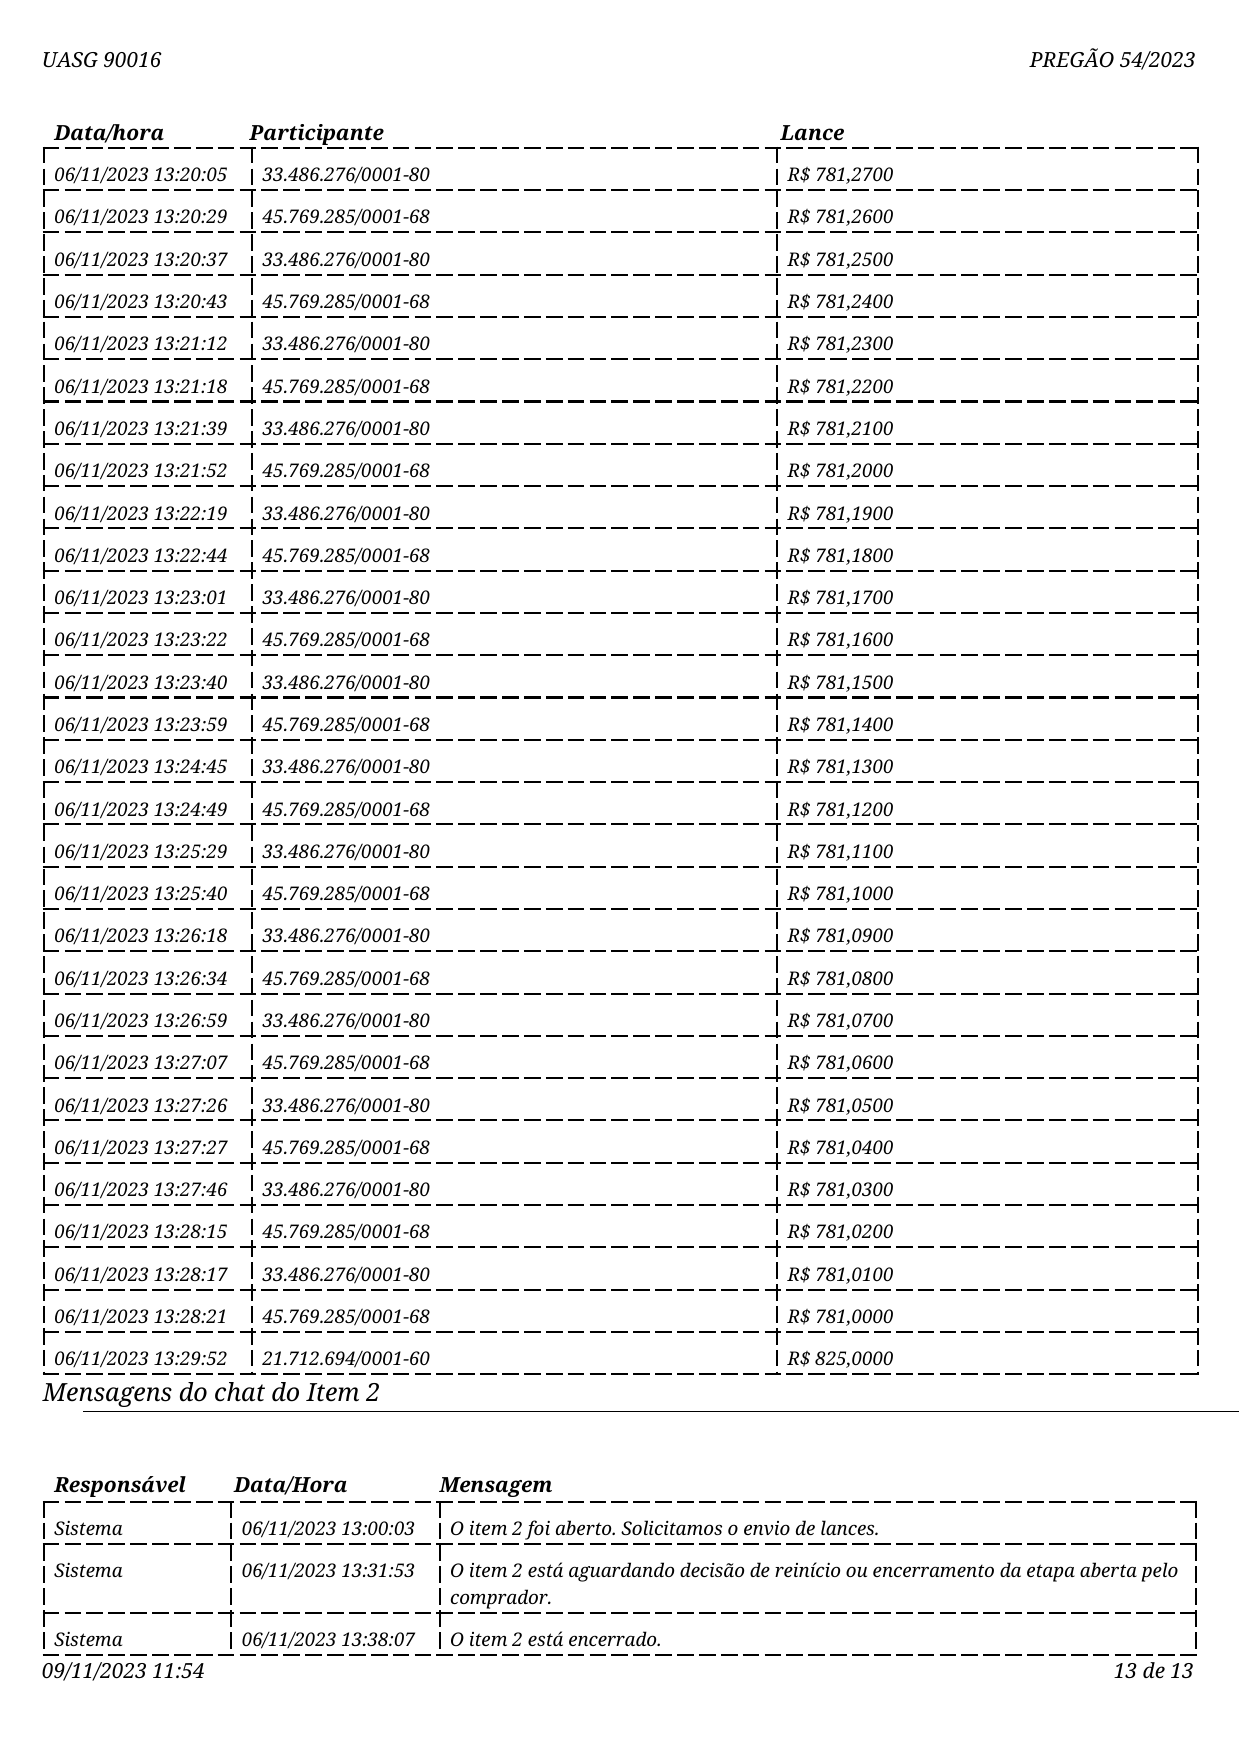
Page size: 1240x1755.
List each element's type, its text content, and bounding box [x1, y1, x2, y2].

subtitle Mensagens do chat do Item 2 [43, 1375, 1089, 1409]
table_cell R$ 781,1200 [777, 781, 1198, 823]
table_cell 45.769.285/0001-68 [252, 866, 777, 908]
table_cell R$ 825,0000 [777, 1331, 1198, 1373]
table_cell 06/11/2023 13:21:39 [44, 400, 252, 443]
table_cell 06/11/2023 13:29:52 [44, 1331, 252, 1373]
table_cell 06/11/2023 13:20:43 [44, 274, 252, 316]
table_cell 45.769.285/0001-68 [252, 950, 777, 992]
table_cell 06/11/2023 13:26:34 [44, 950, 252, 992]
table_cell 06/11/2023 13:28:15 [44, 1204, 252, 1246]
table_cell R$ 781,0300 [777, 1162, 1198, 1204]
table_cell 33.486.276/0001-80 [252, 147, 777, 189]
table_cell 33.486.276/0001-80 [252, 1246, 777, 1288]
table_cell R$ 781,1900 [777, 485, 1198, 527]
table_cell 45.769.285/0001-68 [252, 781, 777, 823]
table_cell 06/11/2023 13:24:45 [44, 739, 252, 781]
table_cell O item 2 está encerrado. [440, 1612, 1196, 1654]
table_cell R$ 781,0900 [777, 908, 1198, 950]
table_cell 06/11/2023 13:20:37 [44, 231, 252, 273]
table_cell R$ 781,0400 [777, 1119, 1198, 1162]
table_header O item 2 foi aberto. Solicitamos o envio de lances. [440, 1501, 1196, 1543]
table_cell 21.712.694/0001-60 [252, 1331, 777, 1373]
table_cell 06/11/2023 13:27:26 [44, 1077, 252, 1119]
table_cell Sistema [44, 1612, 231, 1654]
table_cell 33.486.276/0001-80 [252, 654, 777, 696]
table_cell 06/11/2023 13:28:21 [44, 1289, 252, 1331]
table_cell 06/11/2023 13:21:18 [44, 358, 252, 400]
table_cell 06/11/2023 13:26:18 [44, 908, 252, 950]
table_cell 06/11/2023 13:31:53 [231, 1543, 439, 1612]
table_cell 33.486.276/0001-80 [252, 993, 777, 1035]
table_cell 33.486.276/0001-80 [252, 400, 777, 443]
table_cell 06/11/2023 13:25:40 [44, 866, 252, 908]
table_cell 06/11/2023 13:20:05 [44, 147, 252, 189]
table_cell R$ 781,2300 [777, 316, 1198, 358]
table_cell 33.486.276/0001-80 [252, 1077, 777, 1119]
table_cell 06/11/2023 13:21:12 [44, 316, 252, 358]
table_cell R$ 781,2100 [777, 400, 1198, 443]
table_cell 06/11/2023 13:27:27 [44, 1119, 252, 1162]
table_cell R$ 781,1000 [777, 866, 1198, 908]
table_cell 06/11/2023 13:25:29 [44, 823, 252, 866]
table_cell 45.769.285/0001-68 [252, 1204, 777, 1246]
table_cell 45.769.285/0001-68 [252, 696, 777, 739]
table_cell 06/11/2023 13:23:59 [44, 696, 252, 739]
table_cell 33.486.276/0001-80 [252, 1162, 777, 1204]
table_cell 06/11/2023 13:21:52 [44, 443, 252, 485]
table_cell R$ 781,0500 [777, 1077, 1198, 1119]
table_cell R$ 781,0200 [777, 1204, 1198, 1246]
table_cell 33.486.276/0001-80 [252, 823, 777, 866]
table_cell 45.769.285/0001-68 [252, 443, 777, 485]
table_cell R$ 781,2500 [777, 231, 1198, 273]
table_cell 33.486.276/0001-80 [252, 570, 777, 612]
table_cell 45.769.285/0001-68 [252, 612, 777, 654]
table_cell R$ 781,0700 [777, 993, 1198, 1035]
table_cell R$ 781,1400 [777, 696, 1198, 739]
table_cell 33.486.276/0001-80 [252, 739, 777, 781]
table_cell 06/11/2023 13:27:46 [44, 1162, 252, 1204]
table_cell R$ 781,1600 [777, 612, 1198, 654]
table_cell R$ 781,0100 [777, 1246, 1198, 1288]
table_cell Sistema [44, 1543, 231, 1612]
table_cell R$ 781,1700 [777, 570, 1198, 612]
table_cell R$ 781,0800 [777, 950, 1198, 992]
table_cell R$ 781,2400 [777, 274, 1198, 316]
table_cell R$ 781,2000 [777, 443, 1198, 485]
table_cell 45.769.285/0001-68 [252, 274, 777, 316]
table_cell R$ 781,0000 [777, 1289, 1198, 1331]
table_cell 06/11/2023 13:28:17 [44, 1246, 252, 1288]
table_cell 06/11/2023 13:23:01 [44, 570, 252, 612]
table_cell 45.769.285/0001-68 [252, 1035, 777, 1077]
table_cell 33.486.276/0001-80 [252, 485, 777, 527]
text Responsável Data/Hora Mensagem [54, 1470, 1089, 1498]
table_cell O item 2 está aguardando decisão de reinício ou encerramento da etapa aberta pelo comprador. [440, 1543, 1196, 1612]
table_cell 06/11/2023 13:26:59 [44, 993, 252, 1035]
table_cell 45.769.285/0001-68 [252, 358, 777, 400]
table_cell R$ 781,2700 [777, 147, 1198, 189]
table_cell R$ 781,0600 [777, 1035, 1198, 1077]
table_cell 06/11/2023 13:24:49 [44, 781, 252, 823]
table_cell 06/11/2023 13:22:44 [44, 527, 252, 569]
table_cell 33.486.276/0001-80 [252, 908, 777, 950]
table_cell 06/11/2023 13:23:22 [44, 612, 252, 654]
table_cell 06/11/2023 13:22:19 [44, 485, 252, 527]
table_cell R$ 781,1100 [777, 823, 1198, 866]
table_cell 06/11/2023 13:38:07 [231, 1612, 439, 1654]
table_header Sistema [44, 1501, 231, 1543]
table_cell 06/11/2023 13:27:07 [44, 1035, 252, 1077]
table_cell 06/11/2023 13:20:29 [44, 189, 252, 231]
table_cell 45.769.285/0001-68 [252, 189, 777, 231]
table_cell 45.769.285/0001-68 [252, 527, 777, 569]
table_cell R$ 781,2600 [777, 189, 1198, 231]
table_cell 33.486.276/0001-80 [252, 231, 777, 273]
table_header 06/11/2023 13:00:03 [231, 1501, 439, 1543]
table_cell 45.769.285/0001-68 [252, 1289, 777, 1331]
table_cell R$ 781,2200 [777, 358, 1198, 400]
table_cell 45.769.285/0001-68 [252, 1119, 777, 1162]
table_cell R$ 781,1800 [777, 527, 1198, 569]
table_cell 33.486.276/0001-80 [252, 316, 777, 358]
table_cell R$ 781,1500 [777, 654, 1198, 696]
table_cell 06/11/2023 13:23:40 [44, 654, 252, 696]
table_cell R$ 781,1300 [777, 739, 1198, 781]
